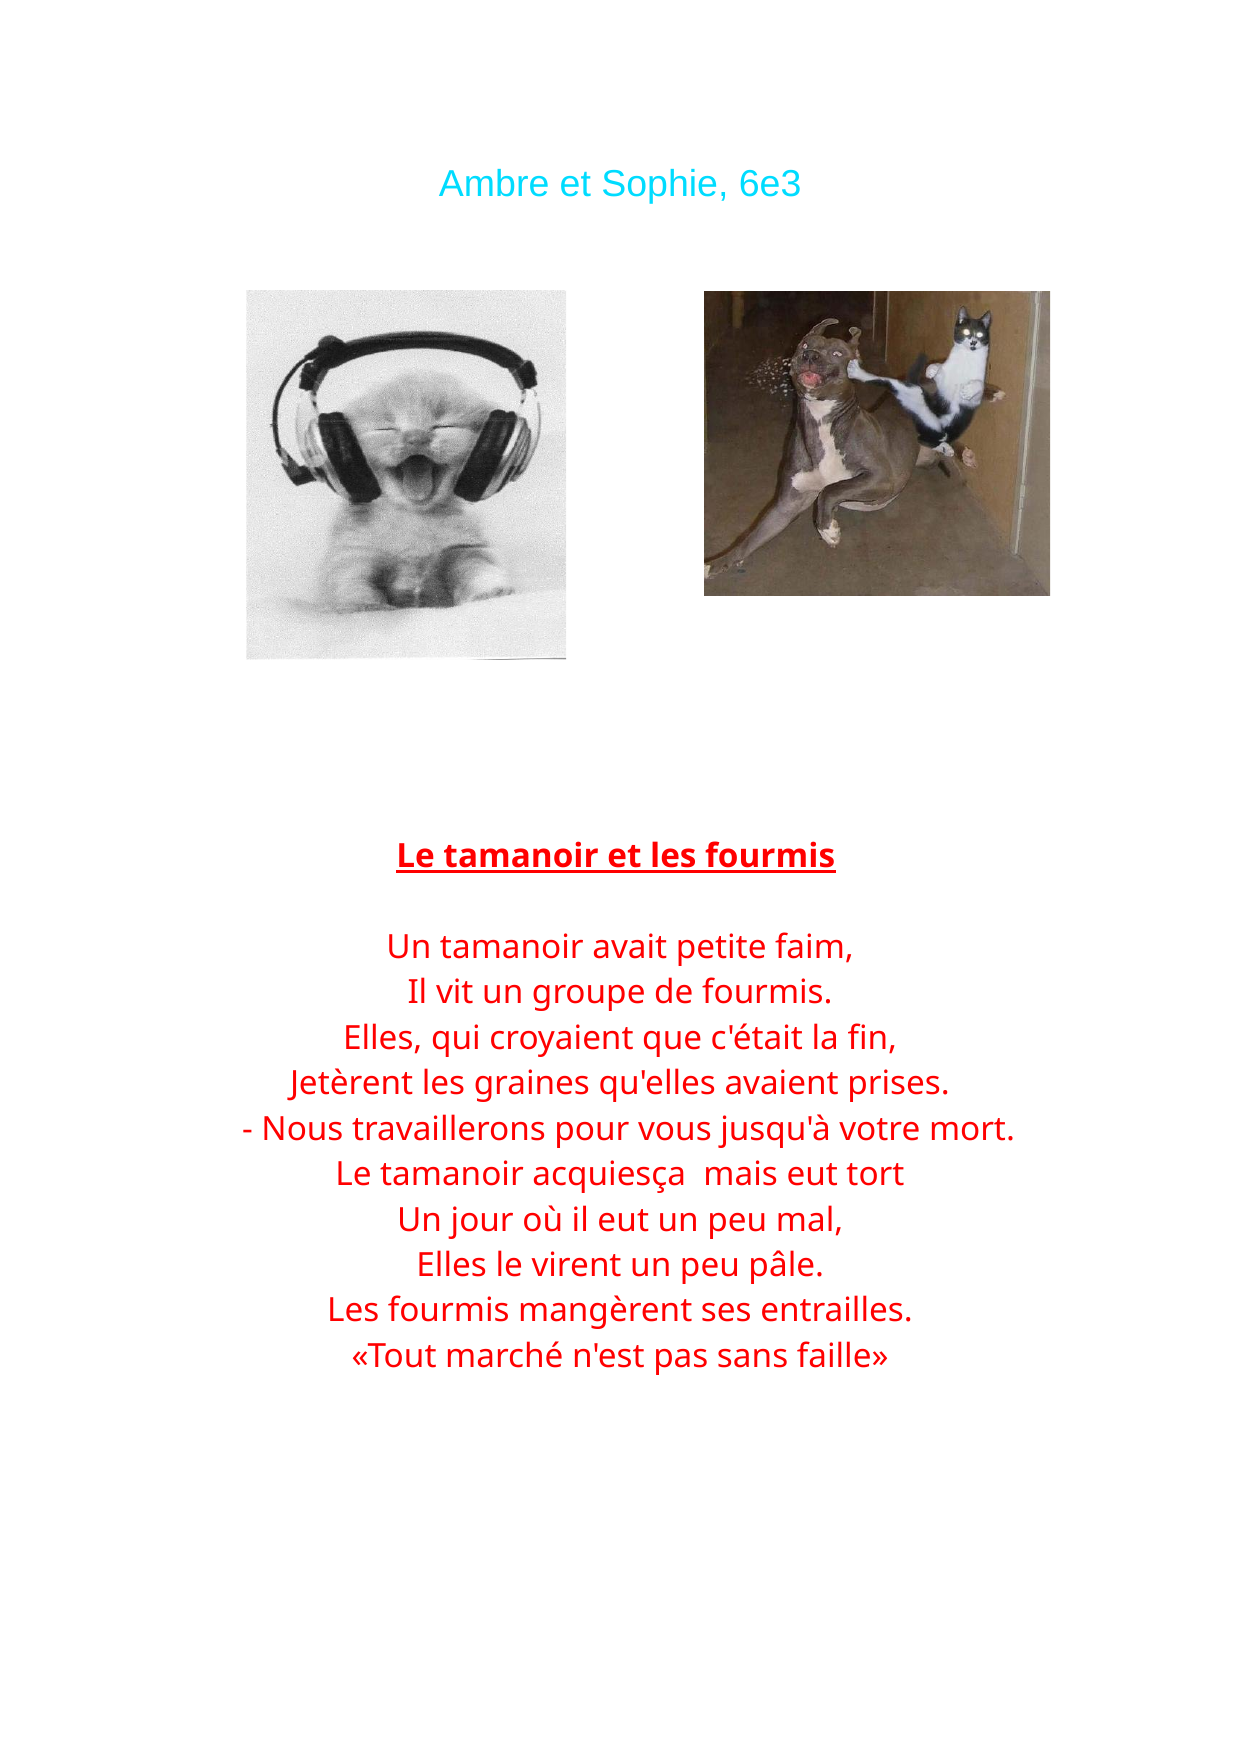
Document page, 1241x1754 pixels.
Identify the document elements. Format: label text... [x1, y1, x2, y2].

text Jetèrent les graines qu'elles avaient prises. [118, 1059, 1122, 1104]
text Elles le virent un peu pâle. [118, 1241, 1122, 1286]
text Le tamanoir et les fourmis [118, 832, 1122, 877]
text - Nous travaillerons pour vous jusqu'à votre mort. [118, 1104, 1122, 1150]
text Ambre et Sophie, 6e3 [118, 161, 1122, 204]
text Elles, qui croyaient que c'était la fin, [118, 1014, 1122, 1059]
picture [704, 291, 1051, 596]
text Les fourmis mangèrent ses entrailles. [118, 1286, 1122, 1332]
picture [246, 290, 567, 660]
text Un jour où il eut un peu mal, [118, 1195, 1122, 1241]
text Le tamanoir acquiesça mais eut tort [118, 1150, 1122, 1195]
text «Tout marché n'est pas sans faille» [118, 1332, 1122, 1377]
text Il vit un groupe de fourmis. [118, 968, 1122, 1014]
text Un tamanoir avait petite faim, [118, 923, 1122, 968]
